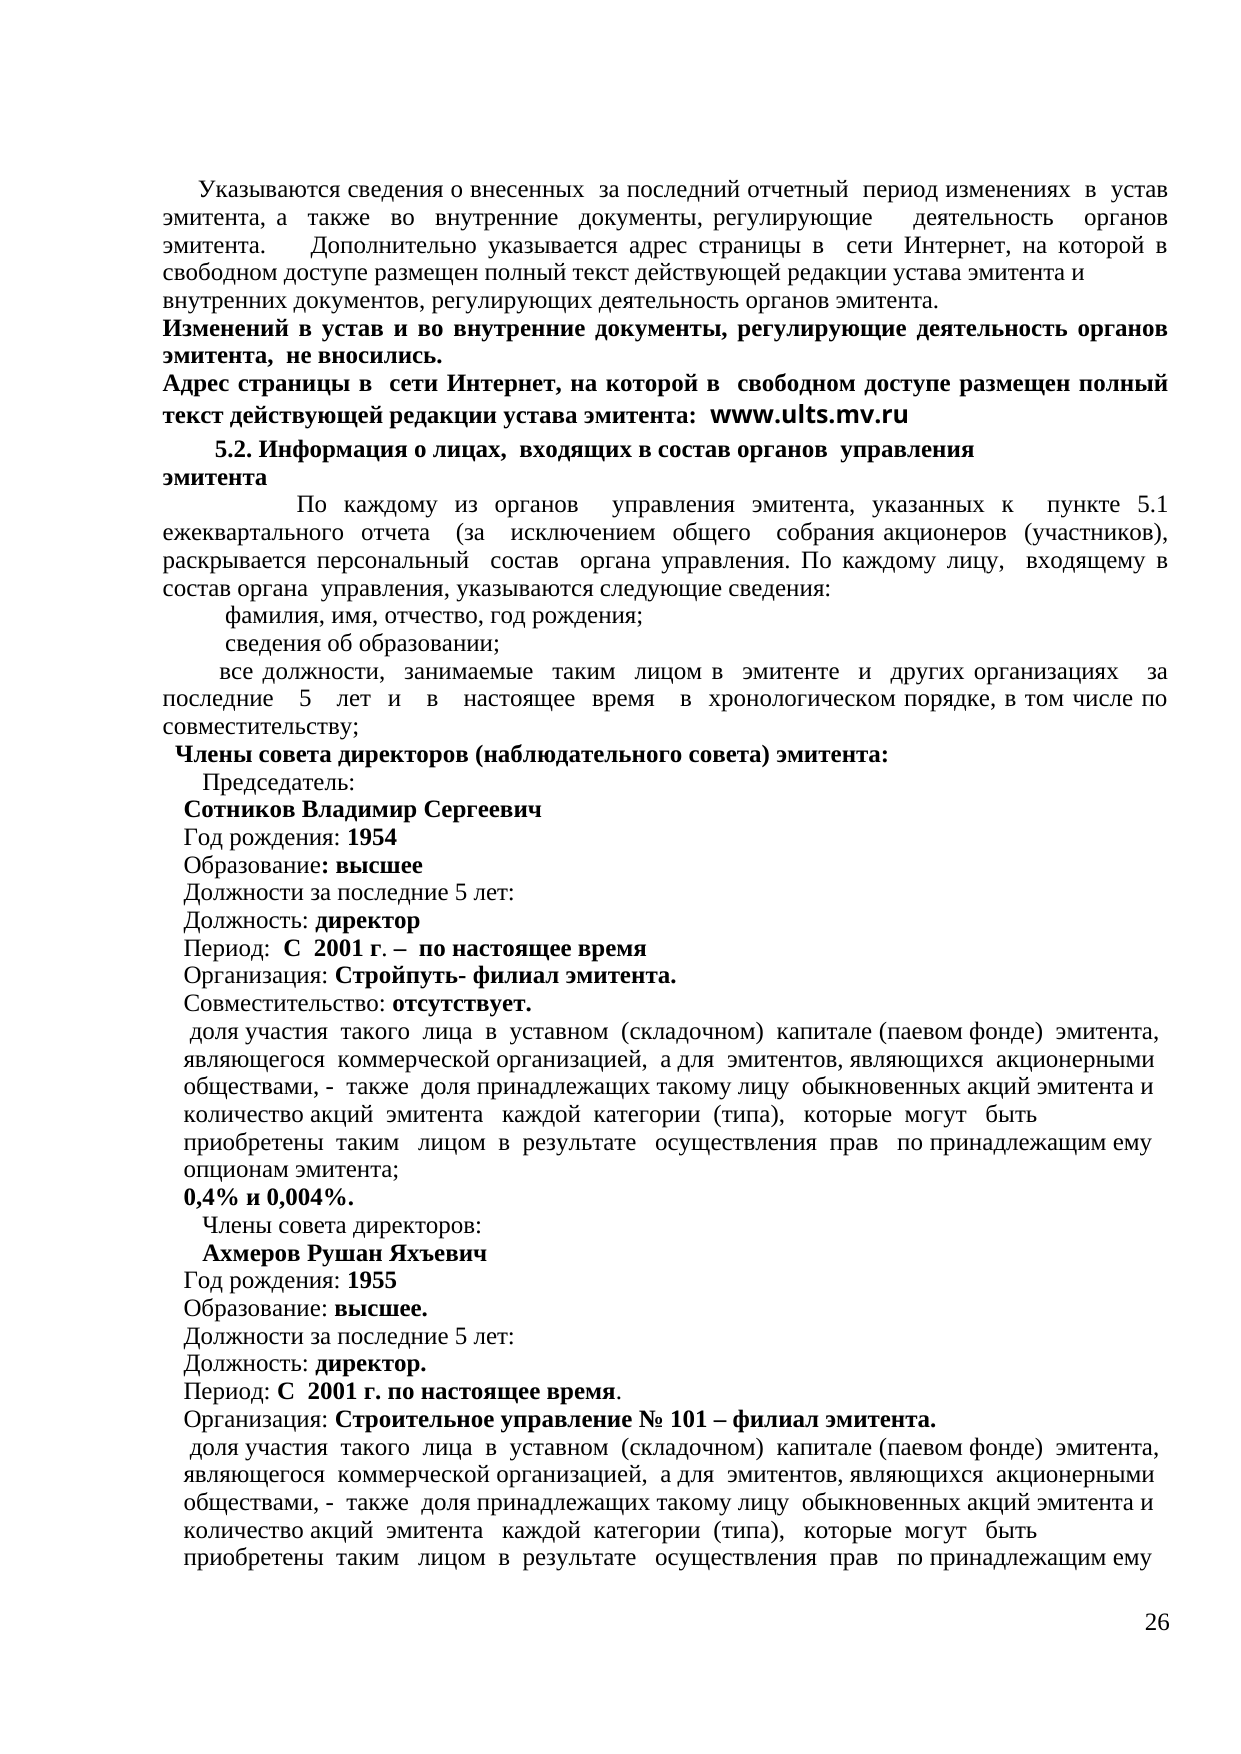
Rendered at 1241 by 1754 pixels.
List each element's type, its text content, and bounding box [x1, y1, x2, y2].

text Председатель: [183, 768, 1169, 795]
text 5.2. Информация о лицах, входящих в состав органов управления [183, 435, 1169, 463]
text Должность: директор. [183, 1349, 1169, 1377]
text Период: С 2001 г. по настоящее время. [183, 1377, 1169, 1405]
text Члены совета директоров (наблюдательного совета) эмитента: [162, 740, 1169, 768]
text Должности за последние 5 лет: [183, 1322, 1169, 1349]
text Период: С 2001 г. – по настоящее время [183, 934, 1169, 962]
text Организация: Стройпуть- филиал эмитента. [183, 962, 1169, 989]
text все должности, занимаемые таким лицом в эмитенте и других организациях за последние 5 лет и в настоящее время в хронологическом порядке, в том числе по совместительству; [162, 657, 1169, 740]
text эмитента [162, 463, 1169, 491]
text По каждому из органов управления эмитента, указанных к пункте 5.1 ежеквартального отчета (за исключением общего собрания акционеров (участников), раскрывается персональный состав органа управления. По каждому лицу, входящему в состав органа управления, указываются следующие сведения: [162, 491, 1169, 601]
text Должности за последние 5 лет: [183, 878, 1169, 906]
text сведения об образовании; [162, 629, 1169, 657]
text доля участия такого лица в уставном (складочном) капитале (паевом фонде) эмитента, являющегося коммерческой организацией, а для эмитентов, являющихся акционерными обществами, - также доля принадлежащих такому лицу обыкновенных акций эмитента и количество акций эмитента каждой категории (типа), которые могут быть приобретены таким лицом в результате осуществления прав по принадлежащим ему [183, 1433, 1169, 1571]
text Сотников Владимир Сергеевич [183, 795, 1169, 823]
text Совместительство: отсутствует. [183, 989, 1169, 1017]
text Образование: высшее. [183, 1294, 1169, 1322]
text Должность: директор [183, 906, 1169, 934]
text доля участия такого лица в уставном (складочном) капитале (паевом фонде) эмитента, являющегося коммерческой организацией, а для эмитентов, являющихся акционерными обществами, - также доля принадлежащих такому лицу обыкновенных акций эмитента и количество акций эмитента каждой категории (типа), которые могут быть приобретены таким лицом в результате осуществления прав по принадлежащим ему опционам эмитента; [183, 1017, 1169, 1183]
text Год рождения: 1955 [183, 1266, 1169, 1294]
text Образование: высшее [183, 851, 1169, 878]
text 0,4% и 0,004%. [183, 1183, 1169, 1211]
text Изменений в устав и во внутренние документы, регулирующие деятельность органов эмитента, не вносились. [162, 314, 1169, 369]
text внутренних документов, регулирующих деятельность органов эмитента. [162, 286, 1169, 314]
text Ахмеров Рушан Яхъевич [183, 1239, 1169, 1266]
text Указываются сведения о внесенных за последний отчетный период изменениях в устав эмитента, а также во внутренние документы, регулирующие деятельность органов эмитента. Дополнительно указывается адрес страницы в сети Интернет, на которой в свободном доступе размещен полный текст действующей редакции устава эмитента и [162, 175, 1169, 286]
text Адрес страницы в сети Интернет, на которой в свободном доступе размещен полный текст действующей редакции устава эмитента: www.ults.mv.ru [162, 369, 1169, 431]
text Члены совета директоров: [183, 1211, 1169, 1239]
text фамилия, имя, отчество, год рождения; [162, 601, 1169, 629]
text Год рождения: 1954 [183, 823, 1169, 851]
text Организация: Строительное управление № 101 – филиал эмитента. [183, 1405, 1169, 1433]
